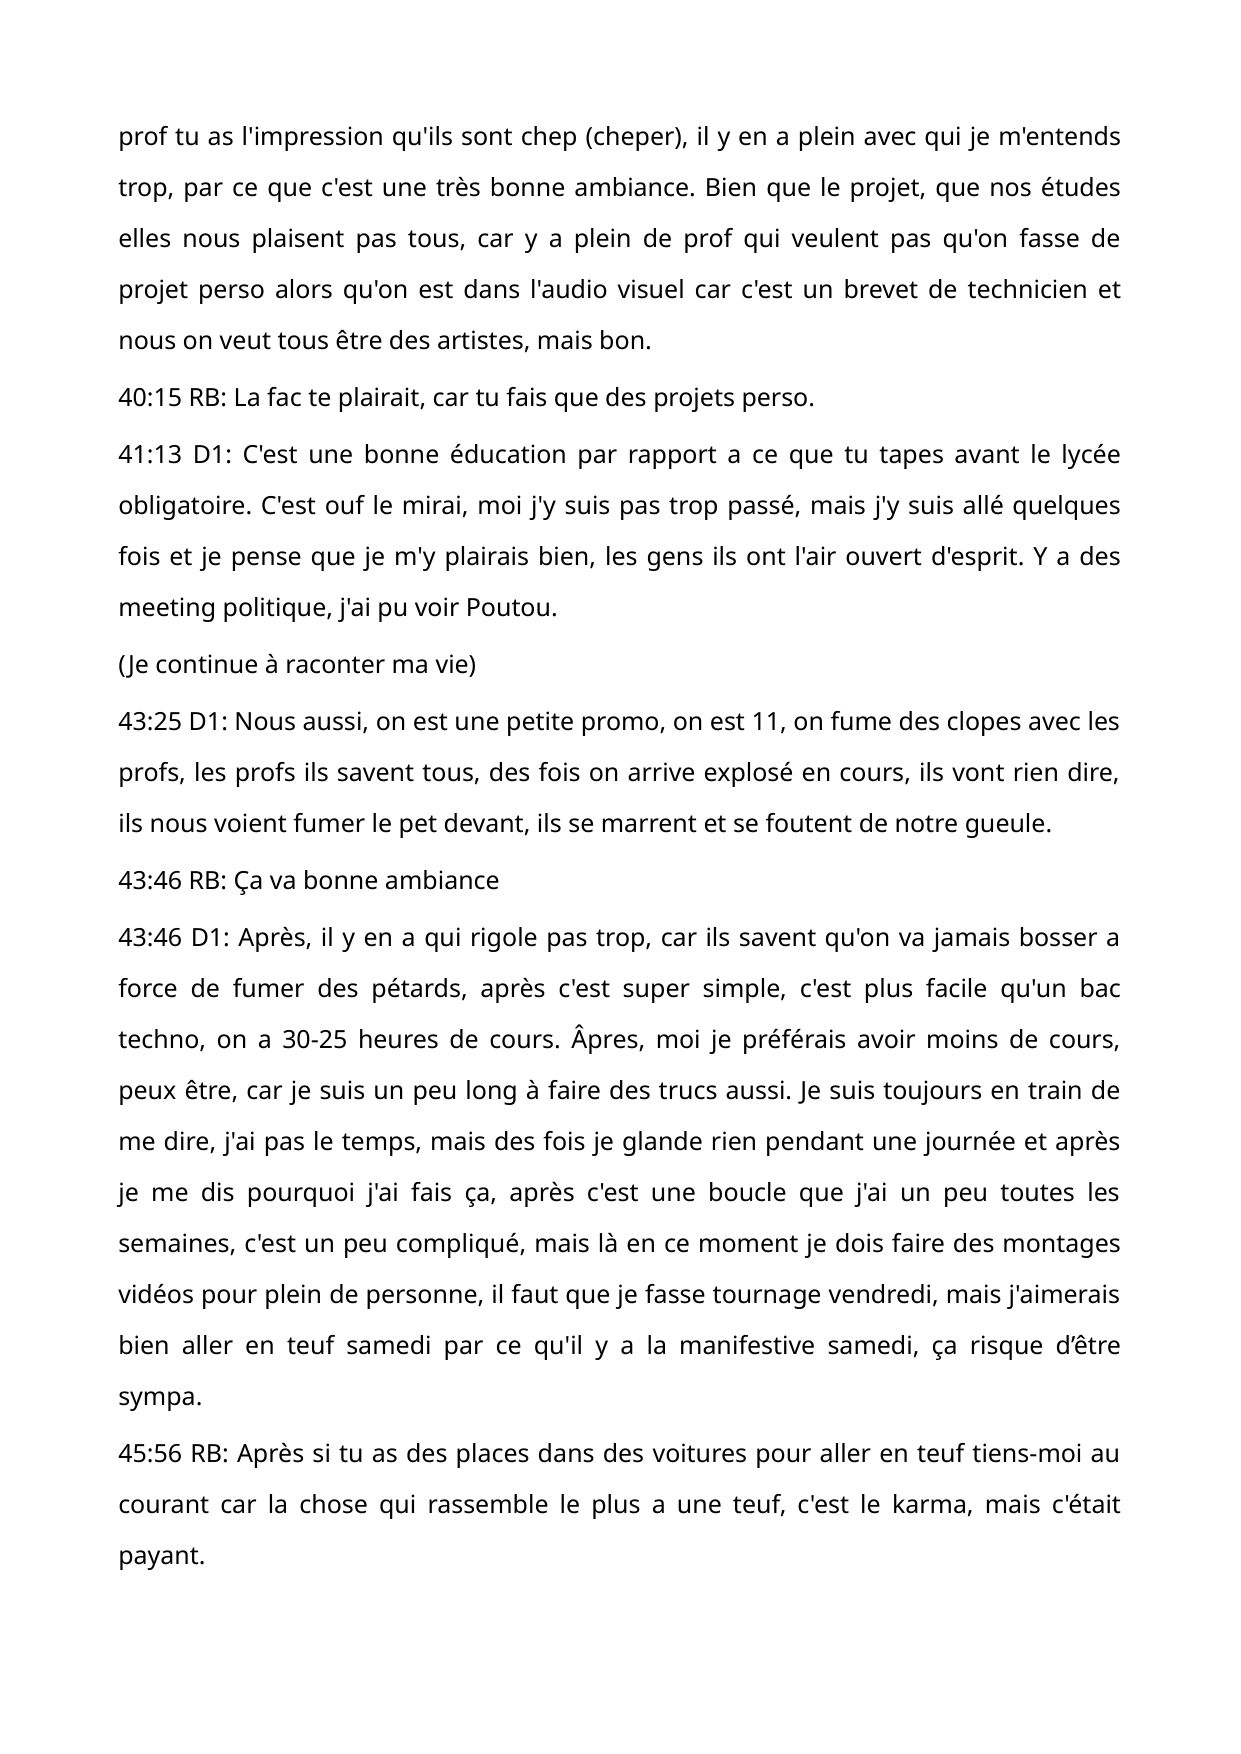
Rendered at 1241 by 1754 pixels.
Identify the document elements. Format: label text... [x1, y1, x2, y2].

text 43:25 D1: Nous aussi, on est une petite promo, on est 11, on fume des clopes avec les profs, les profs ils savent tous, des fois on arrive explosé en cours, ils vont rien dire, ils nous voient fumer le pet devant, ils se marrent et se foutent de notre gueule. [118, 703, 1122, 839]
text 43:46 RB: Ça va bonne ambiance [118, 862, 1122, 896]
text prof tu as l'impression qu'ils sont chep (cheper), il y en a plein avec qui je m'entends trop, par ce que c'est une très bonne ambiance. Bien que le projet, que nos études elles nous plaisent pas tous, car y a plein de prof qui veulent pas qu'on fasse de projet perso alors qu'on est dans l'audio visuel car c'est un brevet de technicien et nous on veut tous être des artistes, mais bon. [118, 118, 1122, 356]
text 41:13 D1: C'est une bonne éducation par rapport a ce que tu tapes avant le lycée obligatoire. C'est ouf le mirai, moi j'y suis pas trop passé, mais j'y suis allé quelques fois et je pense que je m'y plairais bien, les gens ils ont l'air ouvert d'esprit. Y a des meeting politique, j'ai pu voir Poutou. [118, 436, 1122, 623]
text 40:15 RB: La fac te plairait, car tu fais que des projets perso. [118, 379, 1122, 413]
text (Je continue à raconter ma vie) [118, 646, 1122, 680]
text 43:46 D1: Après, il y en a qui rigole pas trop, car ils savent qu'on va jamais bosser a force de fumer des pétards, après c'est super simple, c'est plus facile qu'un bac techno, on a 30-25 heures de cours. Âpres, moi je préférais avoir moins de cours, peux être, car je suis un peu long à faire des trucs aussi. Je suis toujours en train de me dire, j'ai pas le temps, mais des fois je glande rien pendant une journée et après je me dis pourquoi j'ai fais ça, après c'est une boucle que j'ai un peu toutes les semaines, c'est un peu compliqué, mais là en ce moment je dois faire des montages vidéos pour plein de personne, il faut que je fasse tournage vendredi, mais j'aimerais bien aller en teuf samedi par ce qu'il y a la manifestive samedi, ça risque d’être sympa. [118, 919, 1122, 1413]
text 45:56 RB: Après si tu as des places dans des voitures pour aller en teuf tiens-moi au courant car la chose qui rassemble le plus a une teuf, c'est le karma, mais c'était payant. [118, 1436, 1122, 1572]
